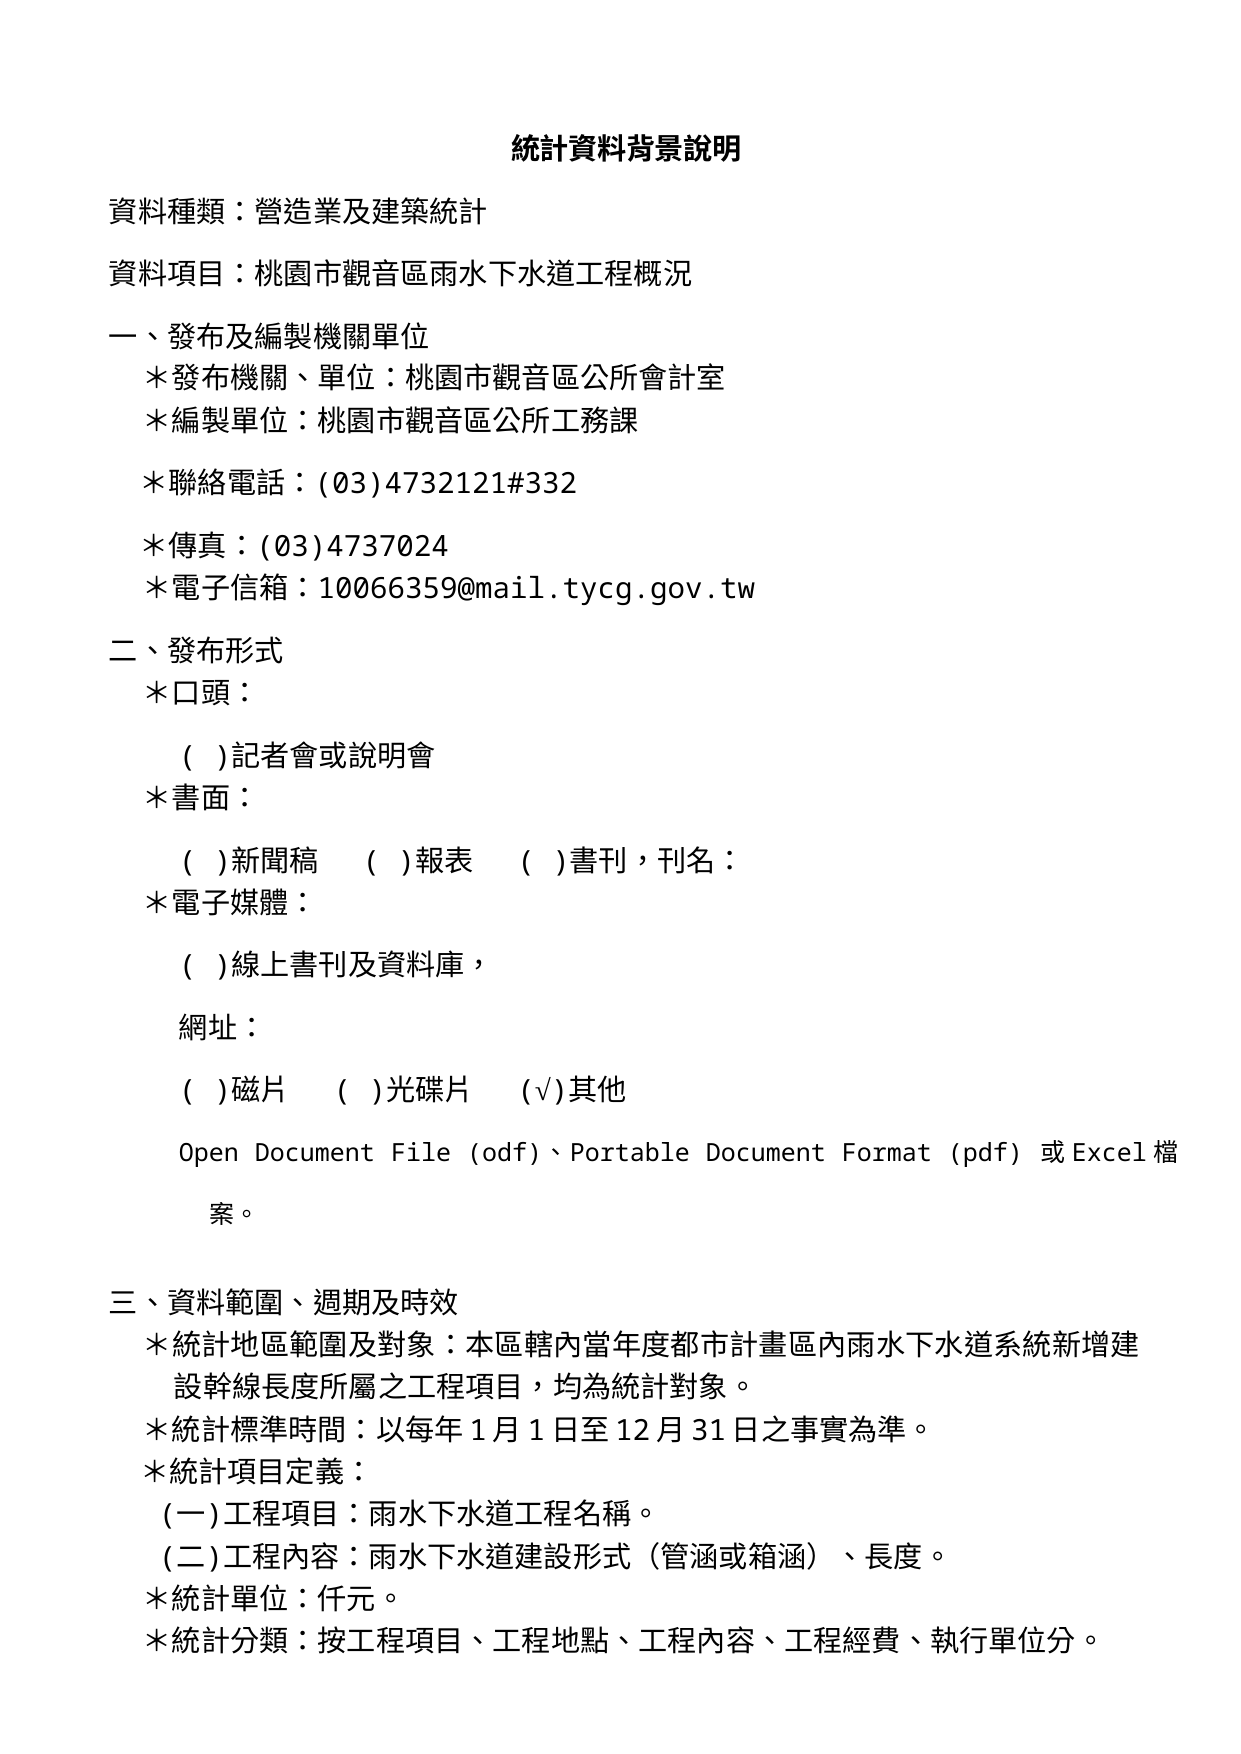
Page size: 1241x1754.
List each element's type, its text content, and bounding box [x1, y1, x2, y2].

table_header 統計資料背景說明 資料種類：營造業及建築統計 資料項目：桃園市觀音區雨水下水道工程概況 一、發布及編製機關單位 ＊發布機關、單位：桃園市觀音區公所會計室 ＊編製單位：桃園市觀音區公所工務課 ＊聯絡電話：(03)4732121#332 ＊傳真：(03)4737024 ＊電子信箱：10066359@mail.tycg.gov.tw 二、發布形式 ＊口頭： ( )記者會或說明會 ＊書面： ( )新聞稿 ( )報表 ( )書刊，刊名： ＊電子媒體： ( )線上書刊及資料庫， 網址： ( )磁片 ( )光碟片 (√)其他 Open Document File (odf)、Portable Document Format (pdf) 或Excel檔案。 三、資料範圍、週期及時效 ＊統計地區範圍及對象：本區轄內當年度都市計畫區內雨水下水道系統新增建設幹線長度所屬之工程項目，均為統計對象。 ＊統計標準時間：以每年1月1日至12月31日之事實為準。 ＊統計項目定義： (一)工程項目：雨水下水道工程名稱。 (二)工程內容：雨水下水道建設形式（管涵或箱涵）、長度。 ＊統計單位：仟元。 ＊統計分類：按工程項目、工程地點、工程內容、工程經費、執行單位分。 ＊發布週期(指資料編製或產生之頻率，如月、季、年等)：年。 ＊時效(指統計標準時間至資料發布時間之間隔時間)：5日。 ＊資料變革：無。 四、公開資料發布訊息 ＊預告發布日期(含預告方式及週期)：次年1月5日(原訂預告發布日期如遇例假日或國定假日則延至下一個工作日發布)。 ＊同步發送單位(說明資料發布時同步發送之單位或可同步查得該資料之網址)：桃園市政府水務局。 五、資料品質 ＊統計指標編製方法與資料來源說明：根據本公所資料彙編。 ＊統計資料交叉查核及確保資料合理性之機制(說明各項資料之相互關係及不同資料來源之相關統計差異性)：紙本紀錄與電子檔案交叉查核。 六、須注意及預定改變之事項(說明預定修正之資料、定義、統計方法等及其修正原因)：無。 七、其他事項：無。 [98, 105, 1155, 1660]
